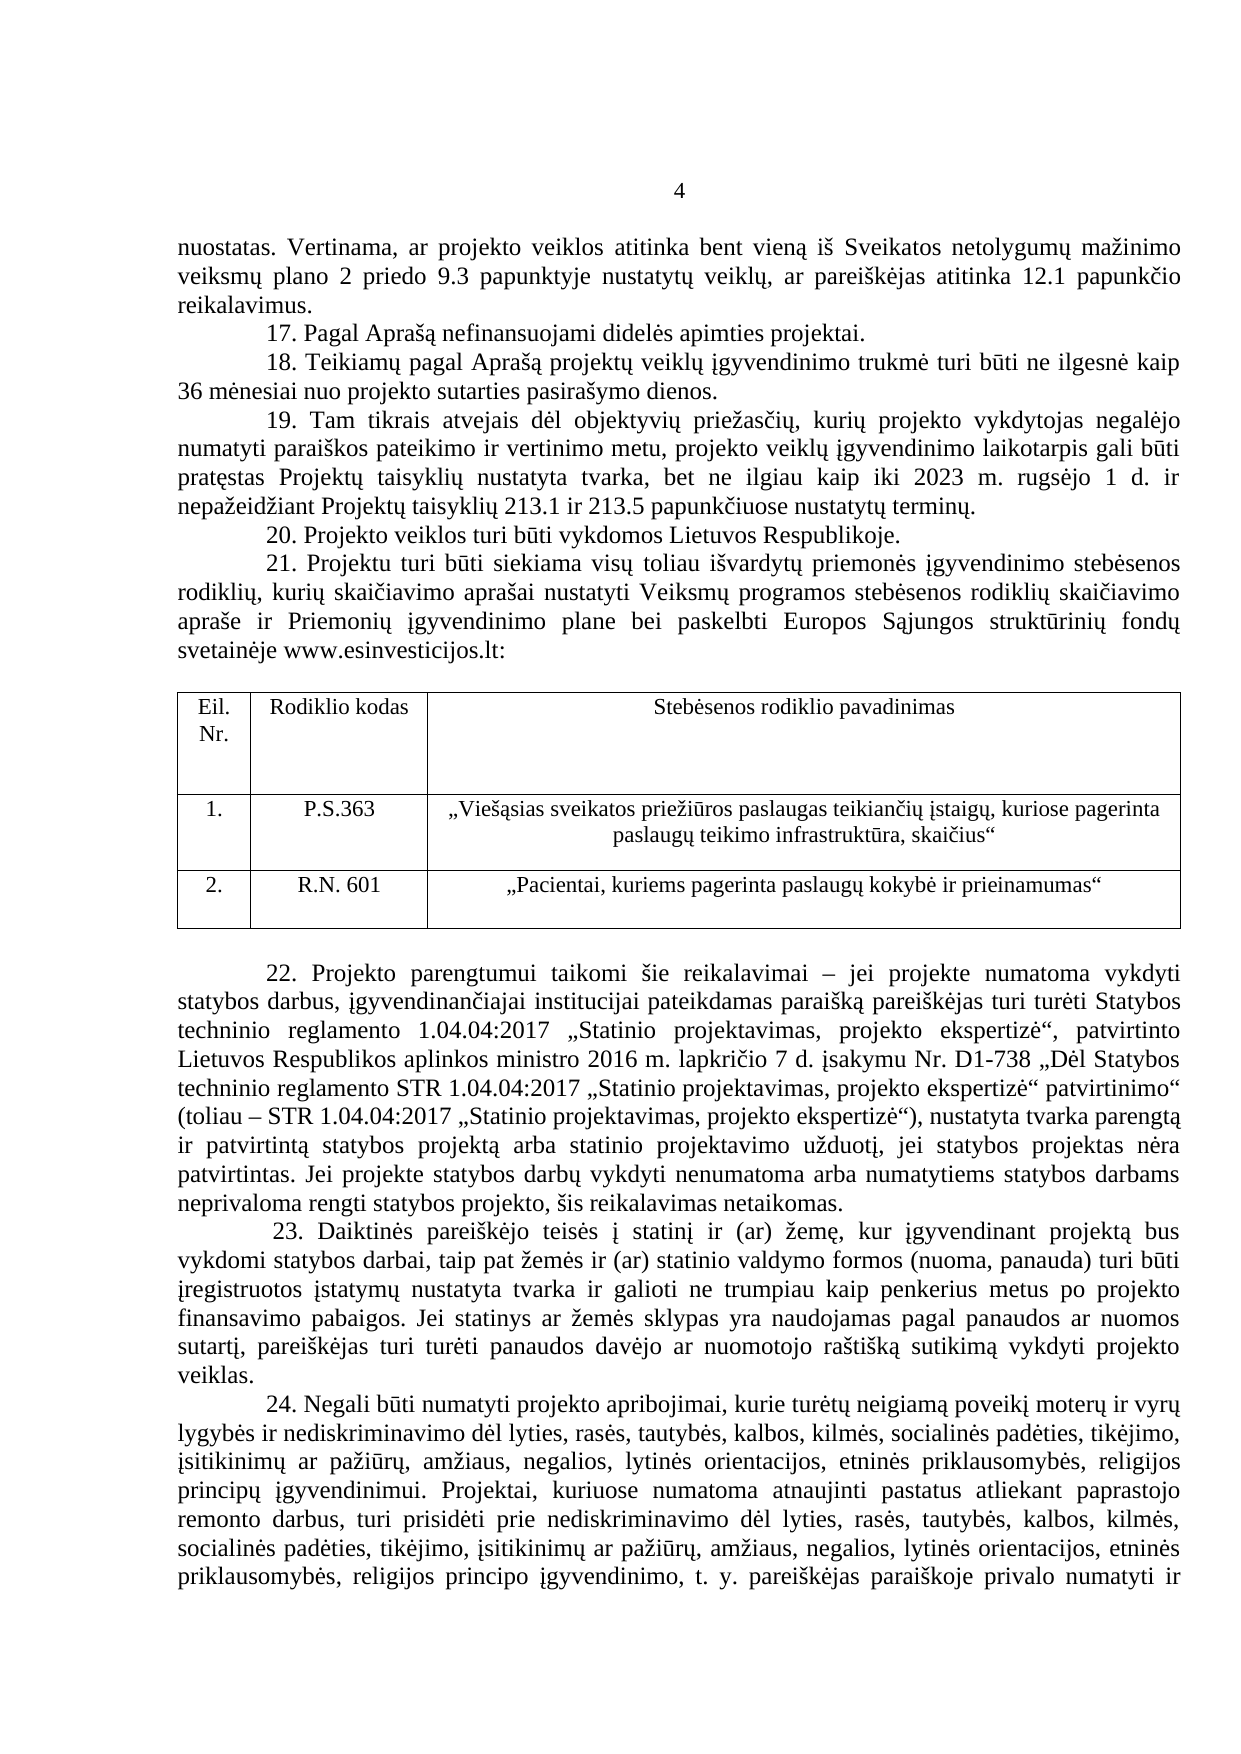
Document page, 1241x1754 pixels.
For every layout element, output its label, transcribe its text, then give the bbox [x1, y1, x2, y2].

table_cell R.N. 601 [251, 871, 427, 928]
table_cell „Pacientai, kuriems pagerinta paslaugų kokybė ir prieinamumas“ [428, 871, 1180, 928]
text 21. Projektu turi būti siekiama visų toliau išvardytų priemonės įgyvendinimo stebėsenos rodiklių, kurių skaičiavimo aprašai nustatyti Veiksmų programos stebėsenos rodiklių skaičiavimo apraše ir Priemonių įgyvendinimo plane bei paskelbti Europos Sąjungos struktūrinių fondų svetainėje www.esinvesticijos.lt: [177, 548, 1181, 663]
table_cell 2. [178, 871, 250, 928]
text 18. Teikiamų pagal Aprašą projektų veiklų įgyvendinimo trukmė turi būti ne ilgesnė kaip 36 mėnesiai nuo projekto sutarties pasirašymo dienos. [177, 347, 1181, 405]
text 20. Projekto veiklos turi būti vykdomos Lietuvos Respublikoje. [177, 520, 1181, 548]
text 22. Projekto parengtumui taikomi šie reikalavimai – jei projekte numatoma vykdyti statybos darbus, įgyvendinančiajai institucijai pateikdamas paraišką pareiškėjas turi turėti Statybos techninio reglamento 1.04.04:2017 „Statinio projektavimas, projekto ekspertizė“, patvirtinto Lietuvos Respublikos aplinkos ministro 2016 m. lapkričio 7 d. įsakymu Nr. D1-738 „Dėl Statybos techninio reglamento STR 1.04.04:2017 „Statinio projektavimas, projekto ekspertizė“ patvirtinimo“ (toliau – STR 1.04.04:2017 „Statinio projektavimas, projekto ekspertizė“), nustatyta tvarka parengtą ir patvirtintą statybos projektą arba statinio projektavimo užduotį, jei statybos projektas nėra patvirtintas. Jei projekte statybos darbų vykdyti nenumatoma arba numatytiems statybos darbams neprivaloma rengti statybos projekto, šis reikalavimas netaikomas. [177, 958, 1181, 1216]
table_header Eil. Nr. [178, 693, 250, 794]
text 17. Pagal Aprašą nefinansuojami didelės apimties projektai. [177, 318, 1181, 347]
table_cell 1. [178, 795, 250, 870]
text 19. Tam tikrais atvejais dėl objektyvių priežasčių, kurių projekto vykdytojas negalėjo numatyti paraiškos pateikimo ir vertinimo metu, projekto veiklų įgyvendinimo laikotarpis gali būti pratęstas Projektų taisyklių nustatyta tvarka, bet ne ilgiau kaip iki 2023 m. rugsėjo 1 d. ir nepažeidžiant Projektų taisyklių 213.1 ir 213.5 papunkčiuose nustatytų terminų. [177, 405, 1181, 520]
text 23. Daiktinės pareiškėjo teisės į statinį ir (ar) žemę, kur įgyvendinant projektą bus vykdomi statybos darbai, taip pat žemės ir (ar) statinio valdymo formos (nuoma, panauda) turi būti įregistruotos įstatymų nustatyta tvarka ir galioti ne trumpiau kaip penkerius metus po projekto finansavimo pabaigos. Jei statinys ar žemės sklypas yra naudojamas pagal panaudos ar nuomos sutartį, pareiškėjas turi turėti panaudos davėjo ar nuomotojo raštišką sutikimą vykdyti projekto veiklas. [177, 1216, 1181, 1389]
table_header Stebėsenos rodiklio pavadinimas [428, 693, 1180, 794]
table_cell „Viešąsias sveikatos priežiūros paslaugas teikiančių įstaigų, kuriose pagerinta paslaugų teikimo infrastruktūra, skaičius“ [428, 795, 1180, 870]
text 24. Negali būti numatyti projekto apribojimai, kurie turėtų neigiamą poveikį moterų ir vyrų lygybės ir nediskriminavimo dėl lyties, rasės, tautybės, kalbos, kilmės, socialinės padėties, tikėjimo, įsitikinimų ar pažiūrų, amžiaus, negalios, lytinės orientacijos, etninės priklausomybės, religijos principų įgyvendinimui. Projektai, kuriuose numatoma atnaujinti pastatus atliekant paprastojo remonto darbus, turi prisidėti prie nediskriminavimo dėl lyties, rasės, tautybės, kalbos, kilmės, socialinės padėties, tikėjimo, įsitikinimų ar pažiūrų, amžiaus, negalios, lytinės orientacijos, etninės priklausomybės, religijos principo įgyvendinimo, t. y. pareiškėjas paraiškoje privalo numatyti ir [177, 1389, 1181, 1590]
text nuostatas. Vertinama, ar projekto veiklos atitinka bent vieną iš Sveikatos netolygumų mažinimo veiksmų plano 2 priedo 9.3 papunktyje nustatytų veiklų, ar pareiškėjas atitinka 12.1 papunkčio reikalavimus. [177, 232, 1181, 318]
table_cell P.S.363 [251, 795, 427, 870]
table_header Rodiklio kodas [251, 693, 427, 794]
